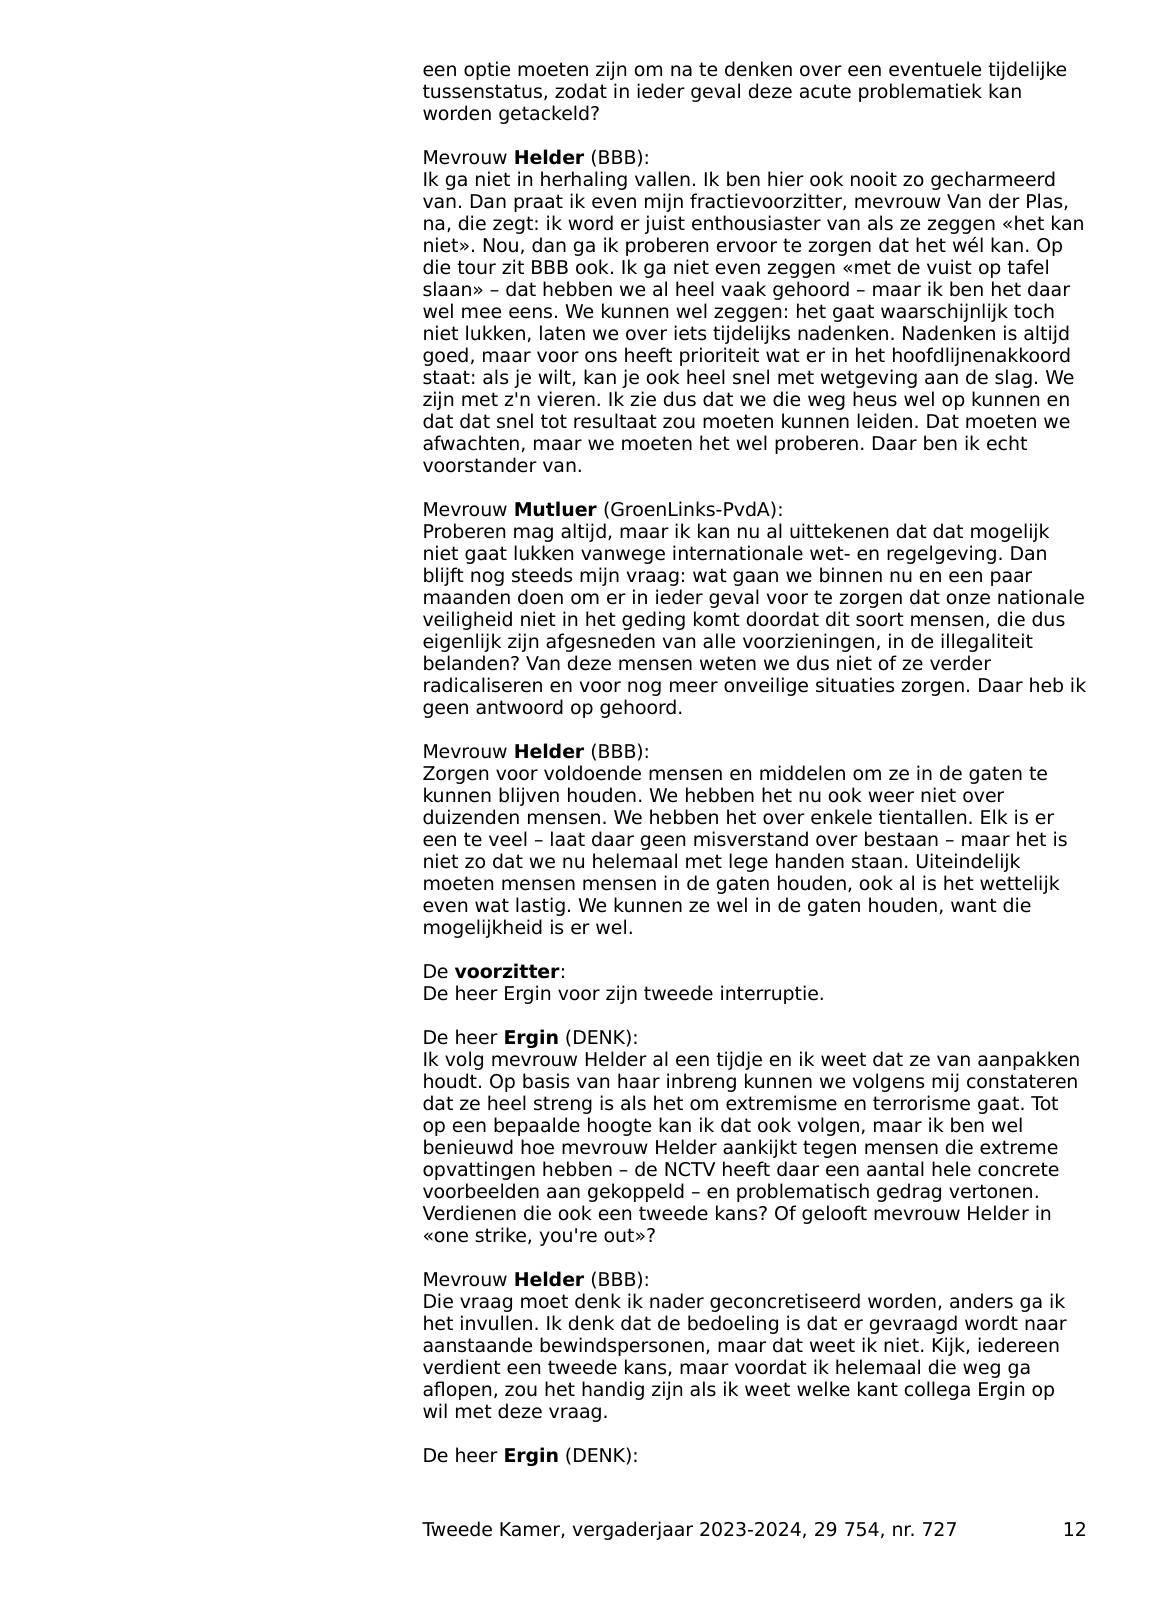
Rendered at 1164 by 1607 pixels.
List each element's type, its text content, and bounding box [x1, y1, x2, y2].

text Proberen mag altijd, maar ik kan nu al uittekenen dat dat mogelijk niet gaat lukken vanwege internationale wet- en regelgeving. Dan blijft nog steeds mijn vraag: wat gaan we binnen nu en een paar maanden doen om er in ieder geval voor te zorgen dat onze nationale veiligheid niet in het geding komt doordat dit soort mensen, die dus eigenlijk zijn afgesneden van alle voorzieningen, in de illegaliteit belanden? Van deze mensen weten we dus niet of ze verder radicaliseren en voor nog meer onveilige situaties zorgen. Daar heb ik geen antwoord op gehoord. [422, 521, 1087, 719]
text een optie moeten zijn om na te denken over een eventuele tijdelijke tussenstatus, zodat in ieder geval deze acute problematiek kan worden getackeld? [422, 59, 1087, 125]
text Mevrouw Mutluer (GroenLinks-PvdA): [422, 499, 1087, 521]
text Ik volg mevrouw Helder al een tijdje en ik weet dat ze van aanpakken houdt. Op basis van haar inbreng kunnen we volgens mij constateren dat ze heel streng is als het om extremisme en terrorisme gaat. Tot op een bepaalde hoogte kan ik dat ook volgen, maar ik ben wel benieuwd hoe mevrouw Helder aankijkt tegen mensen die extreme opvattingen hebben – de NCTV heeft daar een aantal hele concrete voorbeelden aan gekoppeld – en problematisch gedrag vertonen. Verdienen die ook een tweede kans? Of gelooft mevrouw Helder in «one strike, you're out»? [422, 1049, 1087, 1247]
text De voorzitter: [422, 961, 1087, 983]
text De heer Ergin (DENK): [422, 1445, 1087, 1467]
text Mevrouw Helder (BBB): [422, 147, 1087, 169]
text Zorgen voor voldoende mensen en middelen om ze in de gaten te kunnen blijven houden. We hebben het nu ook weer niet over duizenden mensen. We hebben het over enkele tientallen. Elk is er een te veel – laat daar geen misverstand over bestaan – maar het is niet zo dat we nu helemaal met lege handen staan. Uiteindelijk moeten mensen mensen in de gaten houden, ook al is het wettelijk even wat lastig. We kunnen ze wel in de gaten houden, want die mogelijkheid is er wel. [422, 763, 1087, 939]
text Die vraag moet denk ik nader geconcretiseerd worden, anders ga ik het invullen. Ik denk dat de bedoeling is dat er gevraagd wordt naar aanstaande bewindspersonen, maar dat weet ik niet. Kijk, iedereen verdient een tweede kans, maar voordat ik helemaal die weg ga aflopen, zou het handig zijn als ik weet welke kant collega Ergin op wil met deze vraag. [422, 1291, 1087, 1423]
text De heer Ergin voor zijn tweede interruptie. [422, 983, 1087, 1005]
text Mevrouw Helder (BBB): [422, 741, 1087, 763]
text De heer Ergin (DENK): [422, 1027, 1087, 1049]
text Ik ga niet in herhaling vallen. Ik ben hier ook nooit zo gecharmeerd van. Dan praat ik even mijn fractievoorzitter, mevrouw Van der Plas, na, die zegt: ik word er juist enthousiaster van als ze zeggen «het kan niet». Nou, dan ga ik proberen ervoor te zorgen dat het wél kan. Op die tour zit BBB ook. Ik ga niet even zeggen «met de vuist op tafel slaan» – dat hebben we al heel vaak gehoord – maar ik ben het daar wel mee eens. We kunnen wel zeggen: het gaat waarschijnlijk toch niet lukken, laten we over iets tijdelijks nadenken. Nadenken is altijd goed, maar voor ons heeft prioriteit wat er in het hoofdlijnenakkoord staat: als je wilt, kan je ook heel snel met wetgeving aan de slag. We zijn met z'n vieren. Ik zie dus dat we die weg heus wel op kunnen en dat dat snel tot resultaat zou moeten kunnen leiden. Dat moeten we afwachten, maar we moeten het wel proberen. Daar ben ik echt voorstander van. [422, 169, 1087, 477]
text Mevrouw Helder (BBB): [422, 1269, 1087, 1291]
